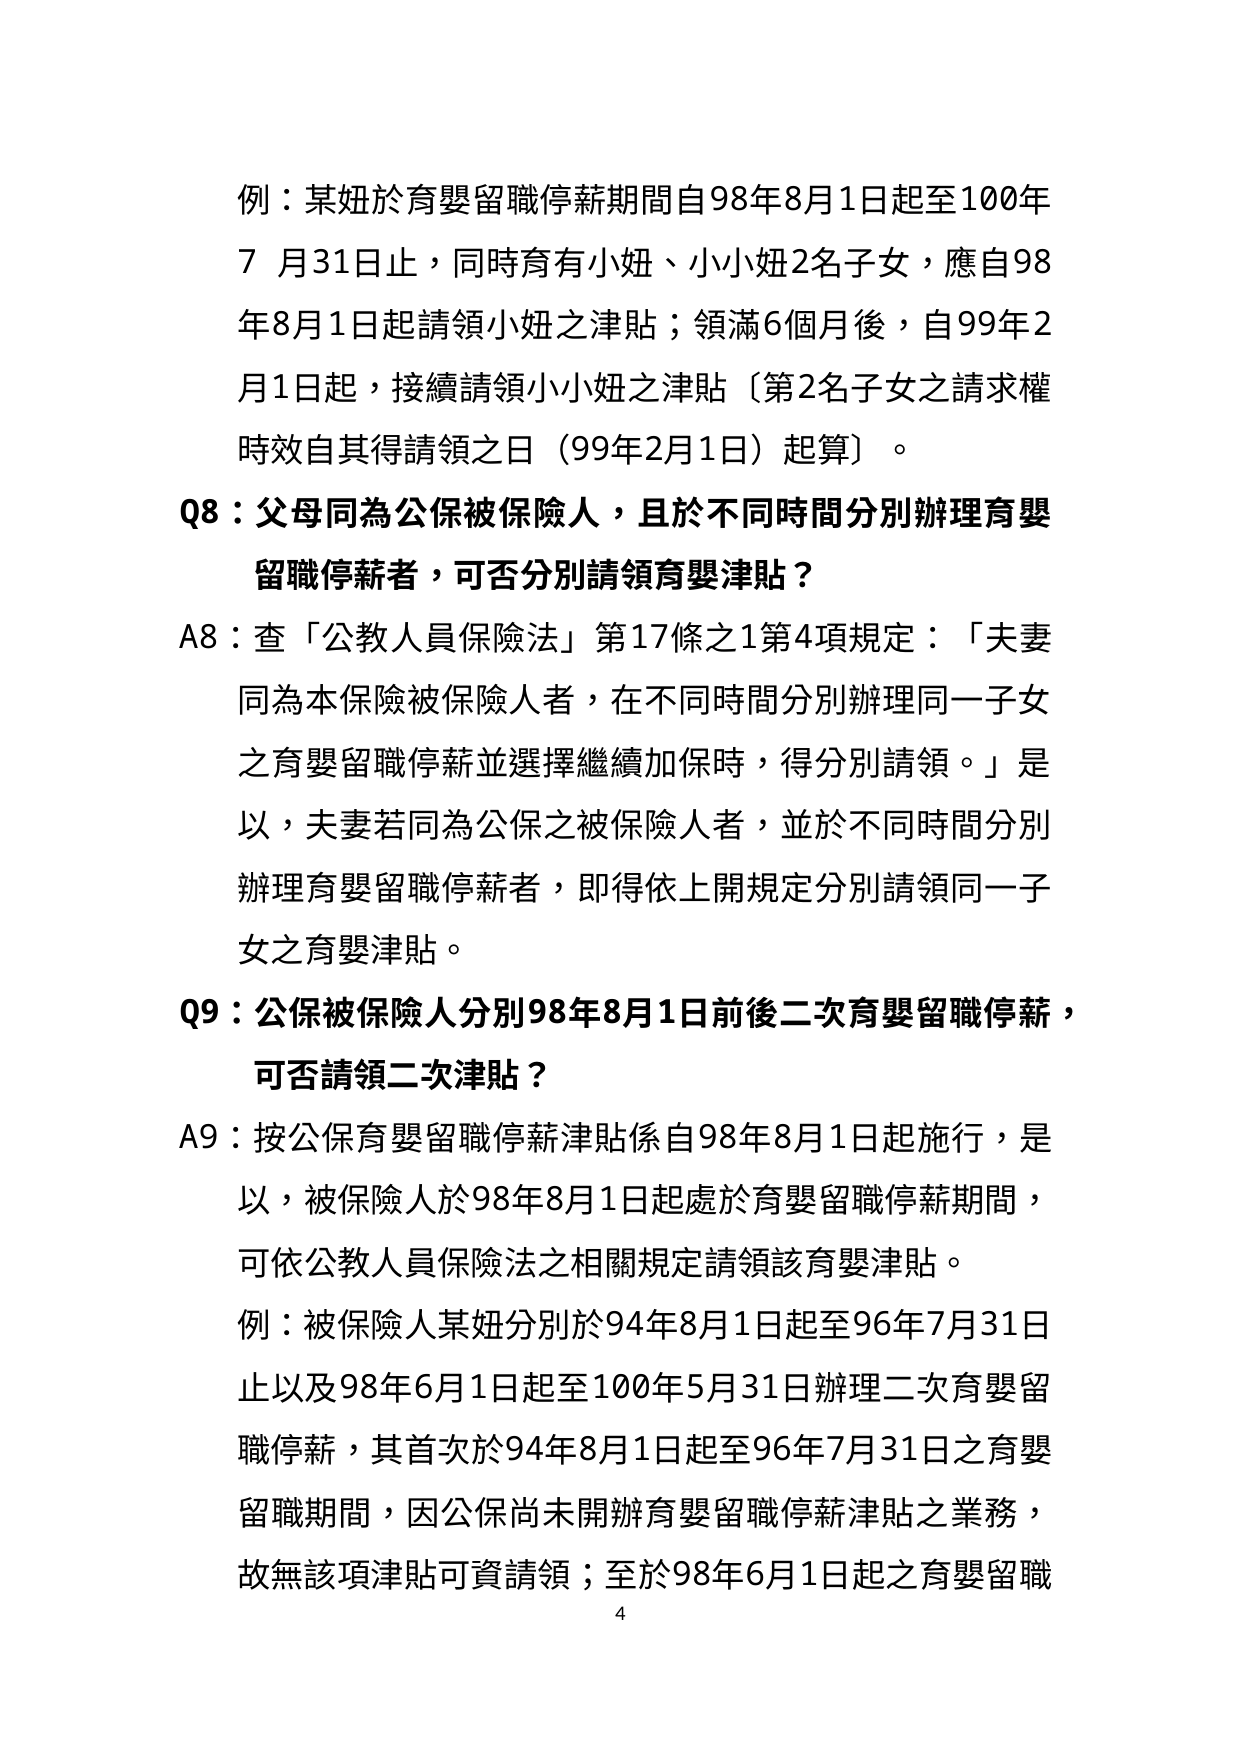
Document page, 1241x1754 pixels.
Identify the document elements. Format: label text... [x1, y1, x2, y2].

text Q9：公保被保險人分別98年8月1日前後二次育嬰留職停薪，可否請領二次津貼？ [179, 969, 1053, 1094]
text Q8：父母同為公保被保險人，且於不同時間分別辦理育嬰留職停薪者，可否分別請領育嬰津貼？ [179, 469, 1053, 594]
text A9：按公保育嬰留職停薪津貼係自98年8月1日起施行，是以，被保險人於98年8月1日起處於育嬰留職停薪期間，可依公教人員保險法之相關規定請領該育嬰津貼。 [178, 1094, 1053, 1281]
text 例：某妞於育嬰留職停薪期間自98年8月1日起至100年7 月31日止，同時育有小妞、小小妞2名子女，應自98年8月1日起請領小妞之津貼；領滿6個月後，自99年2月1日起，接續請領小小妞之津貼〔第2名子女之請求權時效自其得請領之日（99年2月1日）起算〕。 [237, 156, 1053, 469]
text A8：查「公教人員保險法」第17條之1第4項規定：「夫妻同為本保險被保險人者，在不同時間分別辦理同一子女之育嬰留職停薪並選擇繼續加保時，得分別請領。」是以，夫妻若同為公保之被保險人者，並於不同時間分別辦理育嬰留職停薪者，即得依上開規定分別請領同一子女之育嬰津貼。 [178, 594, 1053, 969]
text 例：被保險人某妞分別於94年8月1日起至96年7月31日止以及98年6月1日起至100年5月31日辦理二次育嬰留職停薪，其首次於94年8月1日起至96年7月31日之育嬰留職期間，因公保尚未開辦育嬰留職停薪津貼之業務，故無該項津貼可資請領；至於98年6月1日起之育嬰留職 [237, 1281, 1053, 1594]
